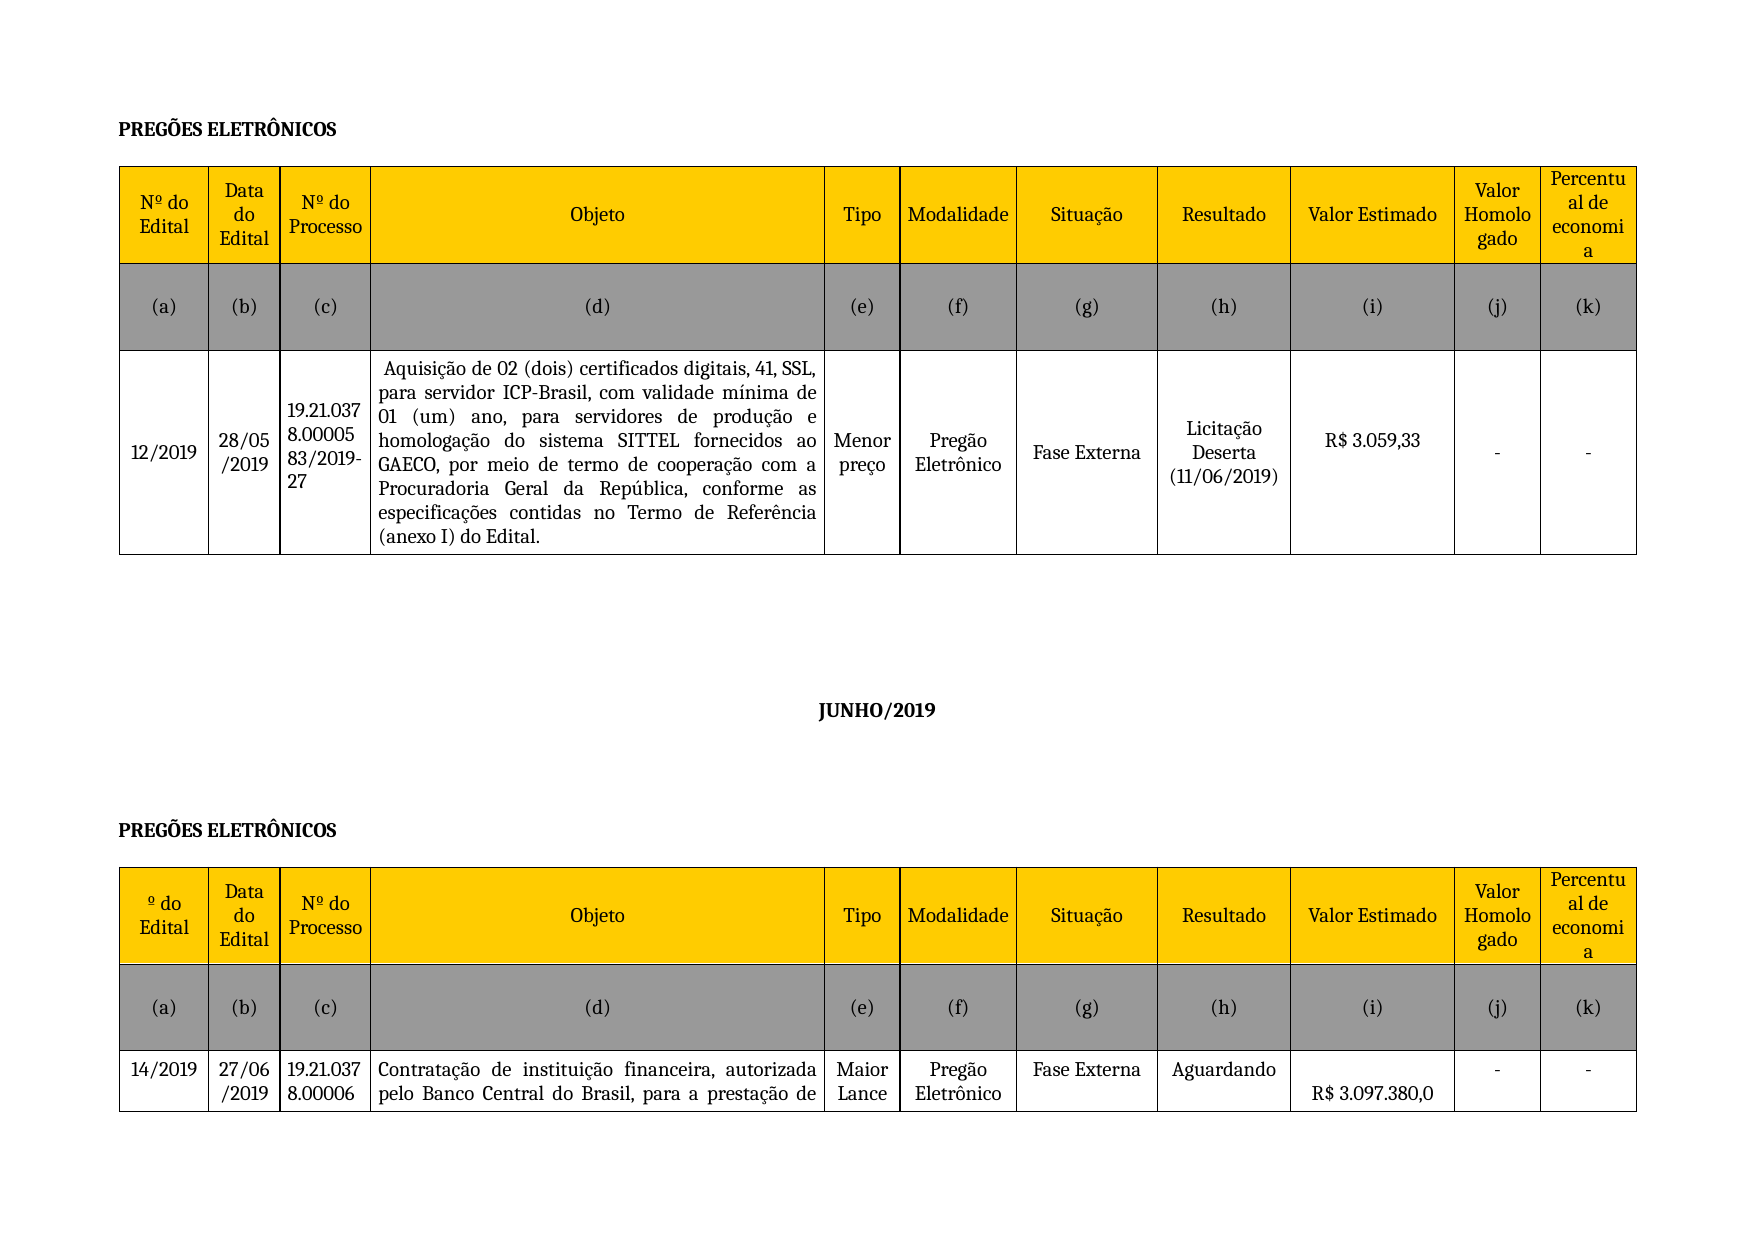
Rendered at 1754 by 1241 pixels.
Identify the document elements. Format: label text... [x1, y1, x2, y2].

table_cell Aguardando [1158, 1051, 1290, 1111]
table_cell (a) [120, 965, 208, 1050]
table_cell 14/2019 [120, 1051, 208, 1111]
table_header Situação [1017, 167, 1157, 263]
table_cell Maior Lance [825, 1051, 899, 1111]
table_cell (e) [825, 264, 899, 350]
table_header Data do Edital [209, 167, 279, 263]
table_header Modalidade [901, 868, 1016, 963]
table_header Tipo [825, 167, 899, 263]
table_header Modalidade [901, 167, 1016, 263]
table_header Nº do Processo [281, 868, 370, 963]
table_cell (b) [209, 965, 279, 1050]
text PREGÕES ELETRÔNICOS [118, 819, 1636, 843]
table_header Resultado [1158, 167, 1290, 263]
table_cell (g) [1017, 965, 1157, 1050]
table_header Valor Estimado [1291, 868, 1454, 963]
table_cell (c) [281, 264, 370, 350]
text PREGÕES ELETRÔNICOS [118, 118, 1636, 142]
text JUNHO/2019 [118, 699, 1636, 723]
table_header Valor Homologado [1455, 167, 1540, 263]
table_cell (k) [1541, 965, 1636, 1050]
table_cell Pregão Eletrônico [901, 1051, 1016, 1111]
table_cell 12/2019 [120, 351, 208, 554]
table_cell 19.21.0378.00006 [281, 1051, 370, 1111]
table_header Situação [1017, 868, 1157, 963]
table_header Percentual de economia [1541, 167, 1636, 263]
table_cell R$ 3.097.380,0 [1291, 1051, 1454, 1111]
table_header Objeto [371, 868, 824, 963]
table_cell (d) [371, 264, 824, 350]
table_cell (b) [209, 264, 279, 350]
table_cell Menor preço [825, 351, 899, 554]
table_cell (i) [1291, 965, 1454, 1050]
table_cell (j) [1455, 965, 1540, 1050]
table_cell - [1455, 351, 1540, 554]
table_header Percentual de economia [1541, 868, 1636, 963]
table_header Tipo [825, 868, 899, 963]
table_cell Contratação de instituição financeira, autorizada pelo Banco Central do Brasil, para a prestação de [371, 1051, 824, 1111]
table_cell - [1541, 351, 1636, 554]
table_cell 28/05/2019 [209, 351, 279, 554]
table_header Objeto [371, 167, 824, 263]
table_cell Fase Externa [1017, 1051, 1157, 1111]
table_cell (f) [901, 965, 1016, 1050]
table_header Nº do Processo [281, 167, 370, 263]
table_cell (i) [1291, 264, 1454, 350]
table_cell (e) [825, 965, 899, 1050]
table_cell 19.21.0378.0000583/2019-27 [281, 351, 370, 554]
table_header Resultado [1158, 868, 1290, 963]
table_cell 27/06/2019 [209, 1051, 279, 1111]
table_cell Pregão Eletrônico [901, 351, 1016, 554]
table_cell (h) [1158, 965, 1290, 1050]
table_cell (f) [901, 264, 1016, 350]
table_cell Aquisição de 02 (dois) certificados digitais, 41, SSL, para servidor ICP-Brasil, com validade mínima de 01 (um) ano, para servidores de produção e homologação do sistema SITTEL fornecidos ao GAECO, por meio de termo de cooperação com a Procuradoria Geral da República, conforme as especificações contidas no Termo de Referência (anexo I) do Edital. [371, 351, 824, 554]
table_header Valor Estimado [1291, 167, 1454, 263]
table_cell - [1541, 1051, 1636, 1111]
table_cell (h) [1158, 264, 1290, 350]
table_cell Fase Externa [1017, 351, 1157, 554]
table_cell (g) [1017, 264, 1157, 350]
table_cell R$ 3.059,33 [1291, 351, 1454, 554]
table_header Data do Edital [209, 868, 279, 963]
table_cell Licitação Deserta (11/06/2019) [1158, 351, 1290, 554]
table_cell (c) [281, 965, 370, 1050]
table_header Valor Homologado [1455, 868, 1540, 963]
table_header º do Edital [120, 868, 208, 963]
table_cell (j) [1455, 264, 1540, 350]
table_cell (a) [120, 264, 208, 350]
table_cell - [1455, 1051, 1540, 1111]
table_cell (k) [1541, 264, 1636, 350]
table_header Nº do Edital [120, 167, 208, 263]
table_cell (d) [371, 965, 824, 1050]
